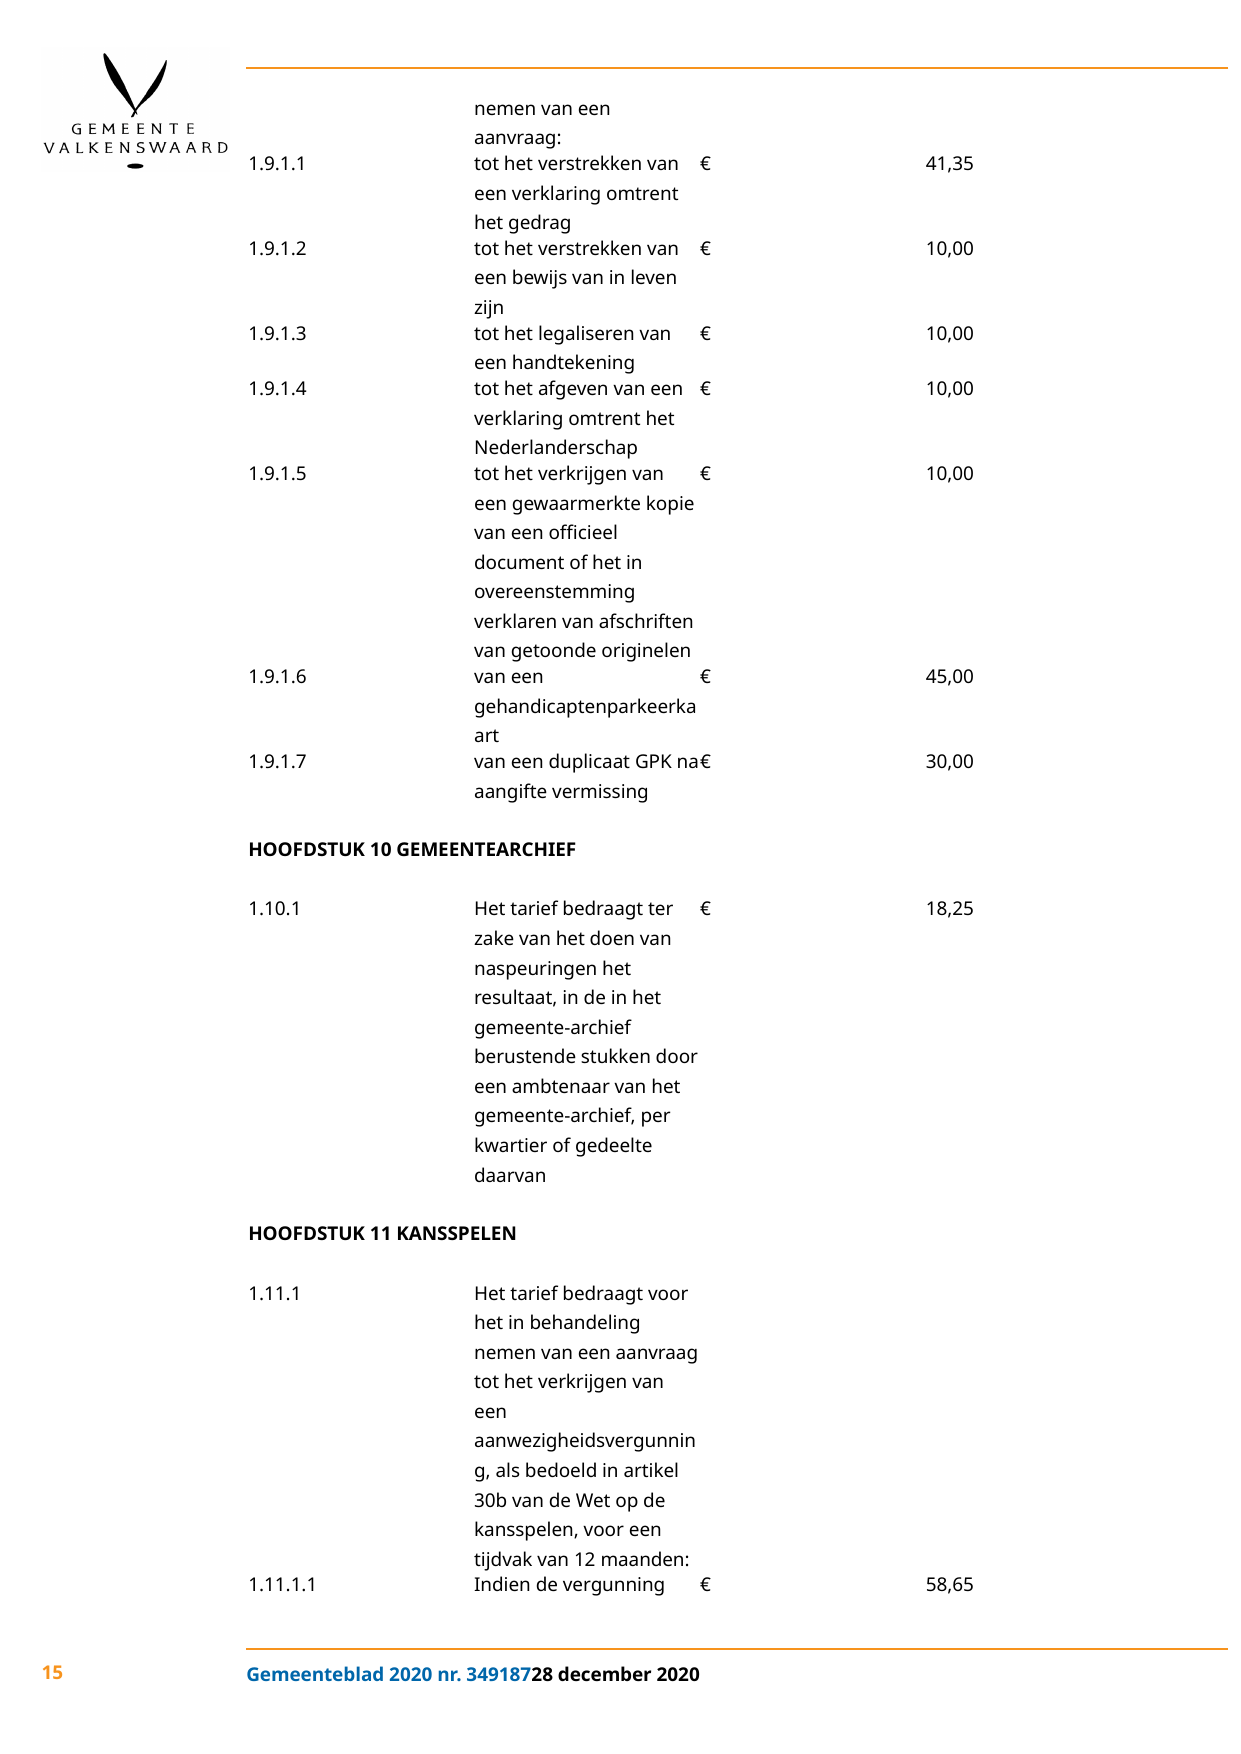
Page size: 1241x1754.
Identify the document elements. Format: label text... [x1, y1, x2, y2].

table_cell tot het afgeven van een verklaring omtrent het Nederlanderschap [474, 375, 700, 460]
table_header nemen van een aanvraag: [474, 95, 700, 150]
table_cell 1.9.1.2 [248, 235, 474, 320]
table_cell 10,00 [926, 375, 1152, 460]
table_header Het tarief bedraagt voor het in behandeling nemen van een aanvraag tot het verkrijgen van een aanwezigheidsvergunning, als bedoeld in artikel 30b van de Wet op de kansspelen, voor een tijdvak van 12 maanden: [474, 1280, 700, 1572]
table_cell 1.9.1.4 [248, 375, 474, 460]
table_cell 1.9.1.6 [248, 663, 474, 748]
table_cell tot het verstrekken van een verklaring omtrent het gedrag [474, 150, 700, 235]
table_header 18,25 [926, 896, 1152, 1188]
table_cell € [700, 460, 926, 663]
table_cell tot het verkrijgen van een gewaarmerkte kopie van een officieel document of het in overeenstemming verklaren van afschriften van getoonde originelen [474, 460, 700, 663]
table_cell € [700, 150, 926, 235]
table_cell 30,00 [926, 748, 1152, 803]
table_cell 10,00 [926, 460, 1152, 663]
table_cell tot het verstrekken van een bewijs van in leven zijn [474, 235, 700, 320]
picture [41, 47, 231, 172]
table_header [926, 1280, 1152, 1572]
table_header 1.10.1 [248, 896, 474, 1188]
table_cell Indien de vergunning [474, 1572, 700, 1597]
table_header € [700, 896, 926, 1188]
table_header [700, 1280, 926, 1572]
table_cell 1.9.1.3 [248, 320, 474, 375]
table_cell van een duplicaat GPK na aangifte vermissing [474, 748, 700, 803]
table_cell van een gehandicaptenparkeerkaart [474, 663, 700, 748]
table_header [248, 95, 474, 150]
table_cell € [700, 1572, 926, 1597]
table_cell € [700, 375, 926, 460]
table_cell 1.9.1.1 [248, 150, 474, 235]
table_header 1.11.1 [248, 1280, 474, 1572]
table_header [700, 95, 926, 150]
table_header Het tarief bedraagt ter zake van het doen van naspeuringen het resultaat, in de in het gemeente-archief berustende stukken door een ambtenaar van het gemeente-archief, per kwartier of gedeelte daarvan [474, 896, 700, 1188]
table_cell € [700, 663, 926, 748]
table_cell tot het legaliseren van een handtekening [474, 320, 700, 375]
table_cell € [700, 748, 926, 803]
table_header [926, 95, 1152, 150]
table_cell 10,00 [926, 320, 1152, 375]
table_cell 41,35 [926, 150, 1152, 235]
table_cell 1.11.1.1 [248, 1572, 474, 1597]
table_cell € [700, 320, 926, 375]
text HOOFDSTUK 11 KANSSPELEN [248, 1220, 1152, 1246]
text HOOFDSTUK 10 GEMEENTEARCHIEF [248, 836, 1152, 862]
table_cell 10,00 [926, 235, 1152, 320]
table_cell € [700, 235, 926, 320]
table_cell 45,00 [926, 663, 1152, 748]
table_cell 58,65 [926, 1572, 1152, 1597]
table_cell 1.9.1.5 [248, 460, 474, 663]
table_cell 1.9.1.7 [248, 748, 474, 803]
